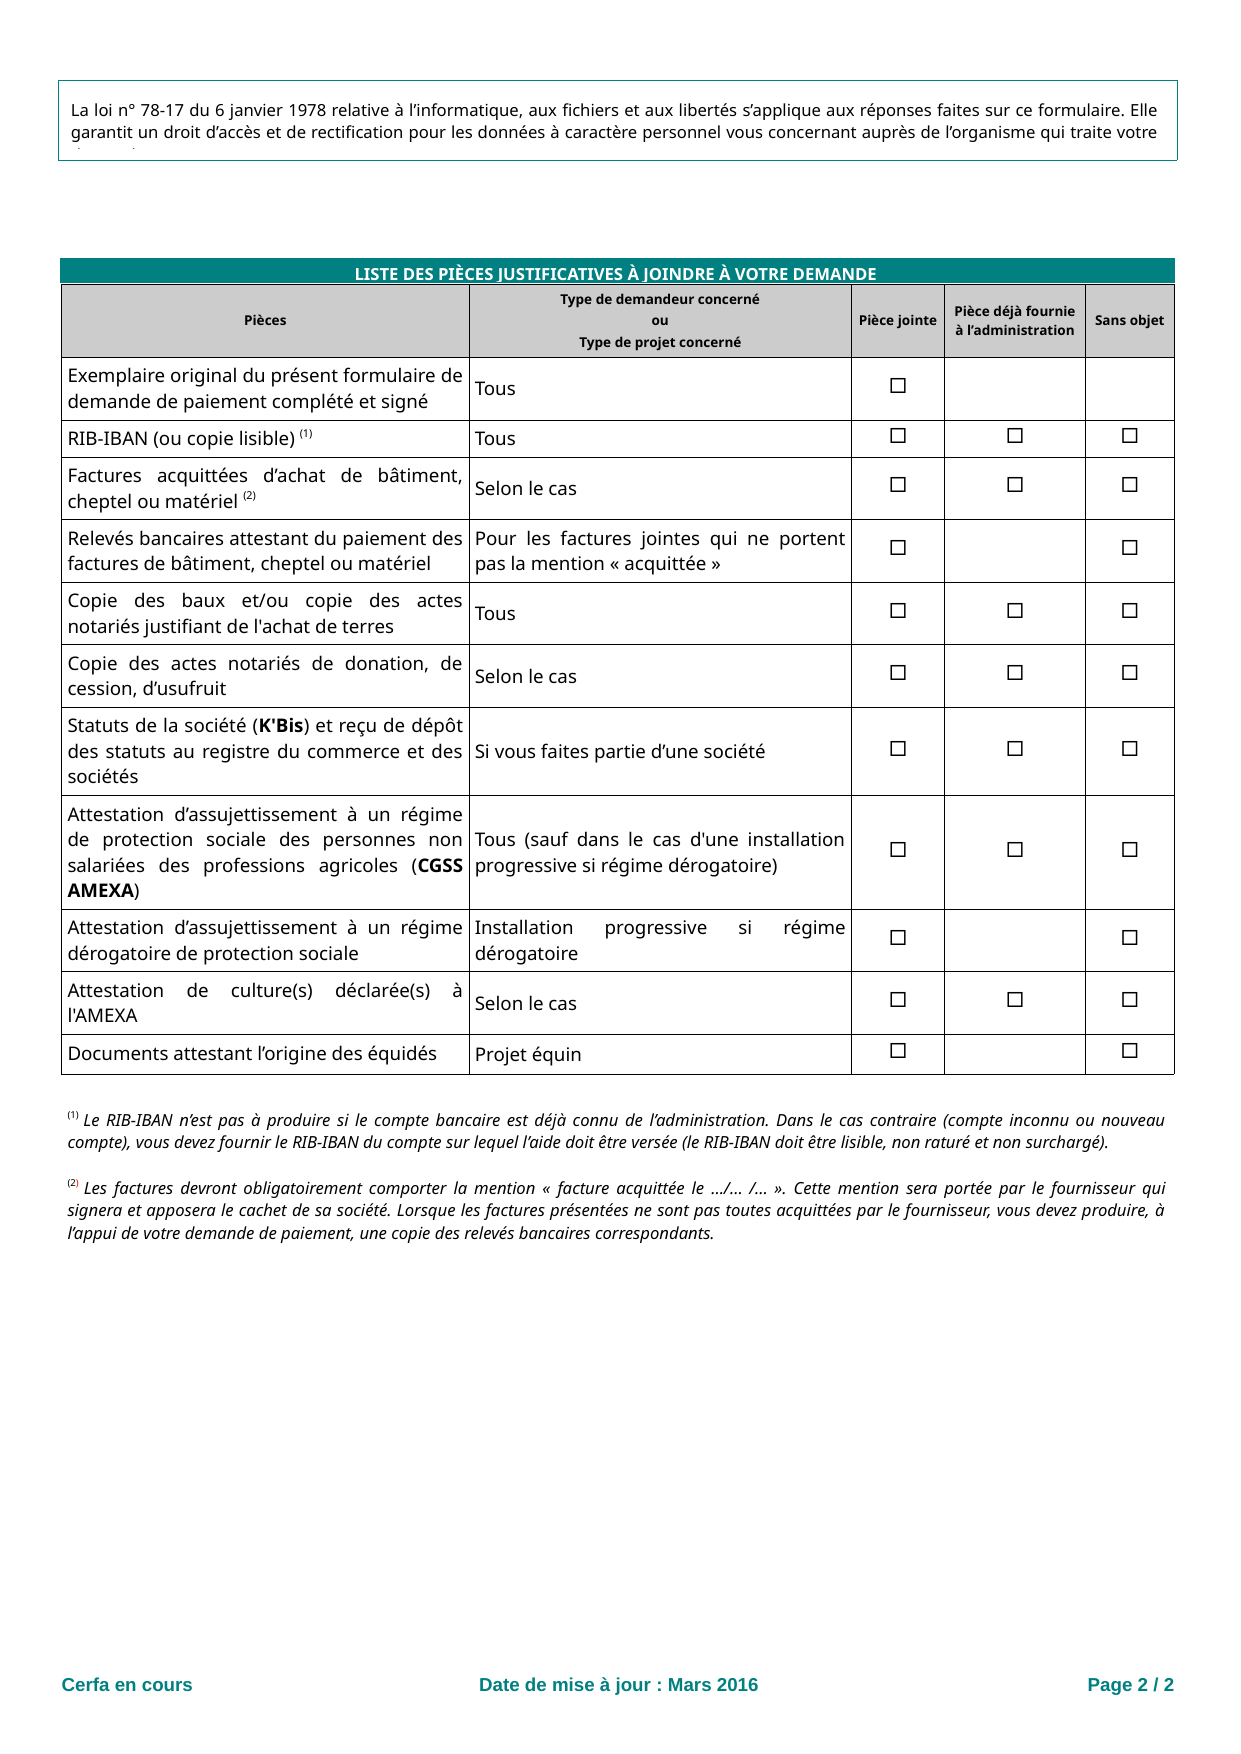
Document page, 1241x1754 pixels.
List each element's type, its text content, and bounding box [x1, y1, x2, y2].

table_cell  [945, 708, 1085, 795]
table_cell Attestation d’assujettissement à un régime de protection sociale des personnes non salariées des professions agricoles (CGSS AMEXA) [62, 796, 469, 909]
table_cell Tous [470, 358, 851, 419]
table_cell [945, 910, 1085, 971]
table_cell Attestation d’assujettissement à un régime dérogatoire de protection sociale [62, 910, 469, 971]
table_cell  [945, 421, 1085, 457]
table_cell  [852, 708, 944, 795]
table_cell  [945, 972, 1085, 1034]
table_cell  [852, 796, 944, 909]
text La loi n° 78-17 du 6 janvier 1978 relative à l’informatique, aux fichiers et aux libertés s’applique aux réponses faites sur ce formulaire. Elle garantit un droit d’accès et de rectification pour les données à caractère personnel vous concernant auprès de l’organisme qui traite votre demande. [71, 98, 1159, 148]
table_cell  [852, 358, 944, 419]
table_cell  [852, 972, 944, 1034]
table_cell Tous [470, 421, 851, 457]
text Liste des pièces justificatives à joindre à votre demande [61, 262, 1174, 282]
table_cell  [1086, 1035, 1174, 1074]
table_cell Exemplaire original du présent formulaire de demande de paiement complété et signé [62, 358, 469, 419]
table_cell  [852, 910, 944, 971]
table_cell [945, 520, 1085, 582]
table_cell  [1086, 796, 1174, 909]
table_header Type de demandeur concerné ou Type de projet concerné [470, 285, 851, 357]
table_header Pièce jointe [852, 285, 944, 357]
table_cell Pour les factures jointes qui ne portent pas la mention « acquittée » [470, 520, 851, 582]
table_cell  [945, 796, 1085, 909]
table_cell [945, 1035, 1085, 1074]
table_cell Tous (sauf dans le cas d'une installation progressive si régime dérogatoire) [470, 796, 851, 909]
table_cell [945, 358, 1085, 419]
table_cell Relevés bancaires attestant du paiement des factures de bâtiment, cheptel ou matériel [62, 520, 469, 582]
table_cell Attestation de culture(s) déclarée(s) à l'AMEXA [62, 972, 469, 1034]
table_header Pièces [62, 285, 469, 357]
table_cell  [1086, 708, 1174, 795]
table_cell Projet équin [470, 1035, 851, 1074]
table_cell Statuts de la société (K'Bis) et reçu de dépôt des statuts au registre du commerce et des sociétés [62, 708, 469, 795]
table_cell Selon le cas [470, 458, 851, 519]
table_cell Selon le cas [470, 645, 851, 707]
table_cell Documents attestant l’origine des équidés [62, 1035, 469, 1074]
table_header Sans objet [1086, 285, 1174, 357]
table_cell (1) Le RIB-IBAN n’est pas à produire si le compte bancaire est déjà connu de l’administration. Dans le cas contraire (compte inconnu ou nouveau compte), vous devez fournir le RIB-IBAN du compte sur lequel l’aide doit être versée (le RIB-IBAN doit être lisible, non raturé et non surchargé). (2) Les factures devront obligatoirement comporter la mention « facture acquittée le …/… /… ». Cette mention sera portée par le fournisseur qui signera et apposera le cachet de sa société. Lorsque les factures présentées ne sont pas toutes acquittées par le fournisseur, vous devez produire, à l’appui de votre demande de paiement, une copie des relevés bancaires correspondants. [61, 1075, 1174, 1250]
table_cell Selon le cas [470, 972, 851, 1034]
table_cell  [1086, 583, 1174, 644]
table_cell Factures acquittées d’achat de bâtiment, cheptel ou matériel (2) [62, 458, 469, 519]
table_cell  [852, 1035, 944, 1074]
table_cell Installation progressive si régime dérogatoire [470, 910, 851, 971]
table_cell [1086, 358, 1174, 419]
table_cell  [852, 583, 944, 644]
table_cell  [852, 645, 944, 707]
table_cell Copie des baux et/ou copie des actes notariés justifiant de l'achat de terres [62, 583, 469, 644]
table_header Pièce déjà fournie à l’administration [945, 285, 1085, 357]
table_cell RIB-IBAN (ou copie lisible) (1) [62, 421, 469, 457]
table_cell  [1086, 458, 1174, 519]
table_cell  [945, 583, 1085, 644]
table_cell  [852, 520, 944, 582]
table_cell  [1086, 421, 1174, 457]
table_cell  [945, 645, 1085, 707]
table_cell Tous [470, 583, 851, 644]
table_cell  [1086, 520, 1174, 582]
table_cell  [852, 421, 944, 457]
table_cell  [1086, 972, 1174, 1034]
table_cell  [945, 458, 1085, 519]
table_cell Copie des actes notariés de donation, de cession, d’usufruit [62, 645, 469, 707]
table_cell  [852, 458, 944, 519]
table_cell  [1086, 910, 1174, 971]
table_cell Si vous faites partie d’une société [470, 708, 851, 795]
table_cell  [1086, 645, 1174, 707]
